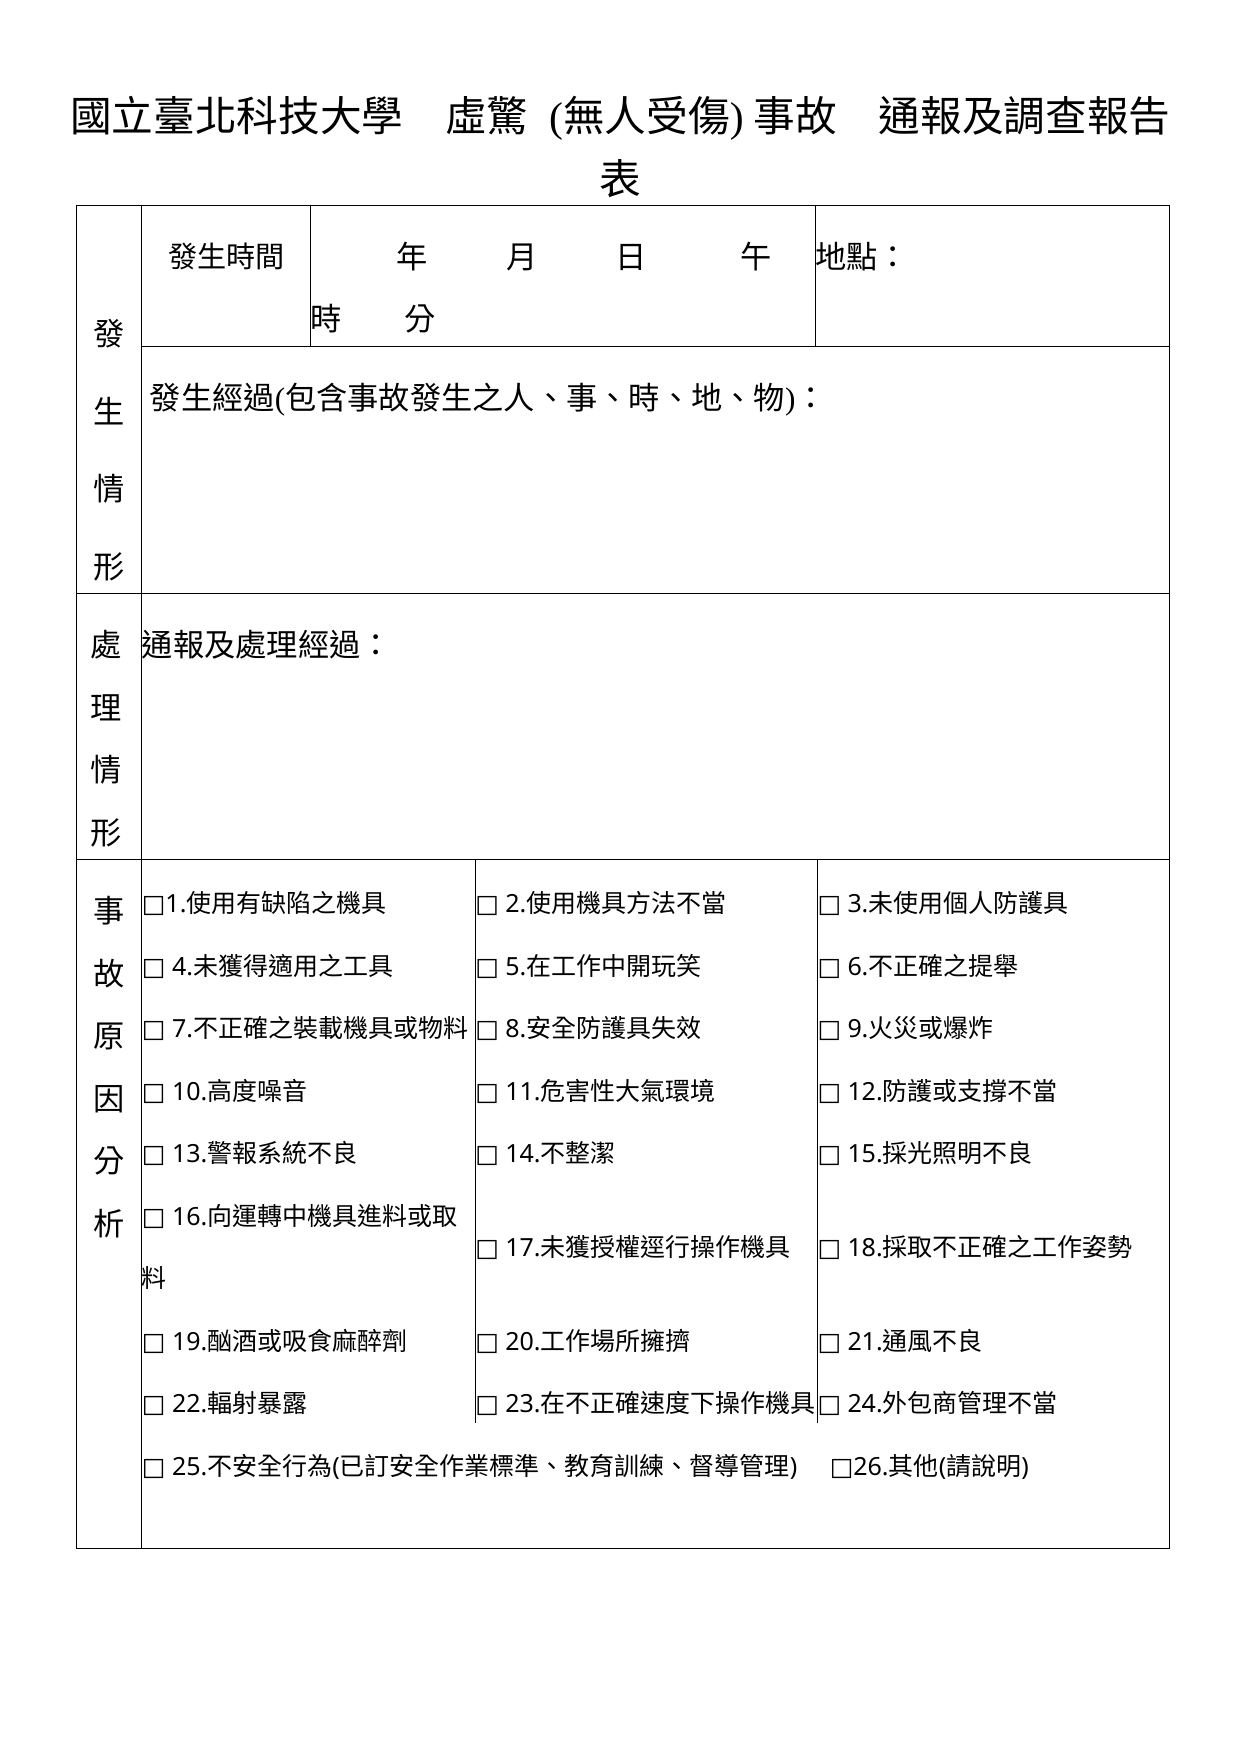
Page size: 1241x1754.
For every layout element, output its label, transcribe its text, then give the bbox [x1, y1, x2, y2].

table_header 發生時間 [142, 206, 310, 346]
text 國立臺北科技大學 虛驚 (無人受傷) 事故 通報及調查報告表 [62, 72, 1178, 197]
table_header 年 月 日 午 時 分 [311, 206, 815, 346]
table_cell 處理情形 [77, 594, 141, 859]
table_cell □ 13.警報系統不良 [142, 1110, 475, 1173]
table_header □1.使用有缺陷之機具 [142, 860, 475, 923]
table_cell 事故原因分析 [77, 860, 141, 1548]
table_cell □ 9.火災或爆炸 [818, 985, 1150, 1048]
table_cell □ 10.高度噪音 [142, 1048, 475, 1110]
table_cell □ 22.輻射暴露 [142, 1360, 475, 1423]
table_cell □ 24.外包商管理不當 [818, 1360, 1150, 1423]
table_cell □ 5.在工作中開玩笑 [476, 923, 817, 985]
table_cell □ 17.未獲授權逕行操作機具 [476, 1173, 817, 1298]
table_cell □ 20.工作場所擁擠 [476, 1298, 817, 1360]
table_header 地點： [816, 206, 1169, 346]
table_cell 通報及處理經過： [142, 594, 1169, 859]
table_cell □ 4.未獲得適用之工具 [142, 923, 475, 985]
table_cell □ 23.在不正確速度下操作機具 [476, 1360, 817, 1423]
table_cell □ 21.通風不良 [818, 1298, 1150, 1360]
table_cell □ 14.不整潔 [476, 1110, 817, 1173]
table_cell □ 8.安全防護具失效 [476, 985, 817, 1048]
table_cell □ 15.採光照明不良 [818, 1110, 1150, 1173]
table_header □ 2.使用機具方法不當 [476, 860, 817, 923]
table_cell □ 12.防護或支撐不當 [818, 1048, 1150, 1110]
table_cell □ 19.酗酒或吸食麻醉劑 [142, 1298, 475, 1360]
table_cell □ 16.向運轉中機具進料或取料 [142, 1173, 475, 1298]
table_cell □ 11.危害性大氣環境 [476, 1048, 817, 1110]
table_cell [142, 860, 1169, 1548]
table_header □ 3.未使用個人防護具 [818, 860, 1150, 923]
table_cell □ 6.不正確之提舉 [818, 923, 1150, 985]
table_cell □ 25.不安全行為(已訂安全作業標準、教育訓練、督導管理) □26.其他(請說明) [142, 1423, 1150, 1485]
table_cell 發生經過(包含事故發生之人、事、時、地、物)： [142, 347, 1169, 593]
table_cell □ 18.採取不正確之工作姿勢 [818, 1173, 1150, 1298]
table_cell □ 7.不正確之裝載機具或物料 [142, 985, 475, 1048]
table_header 發 生 情 形 [77, 206, 141, 593]
